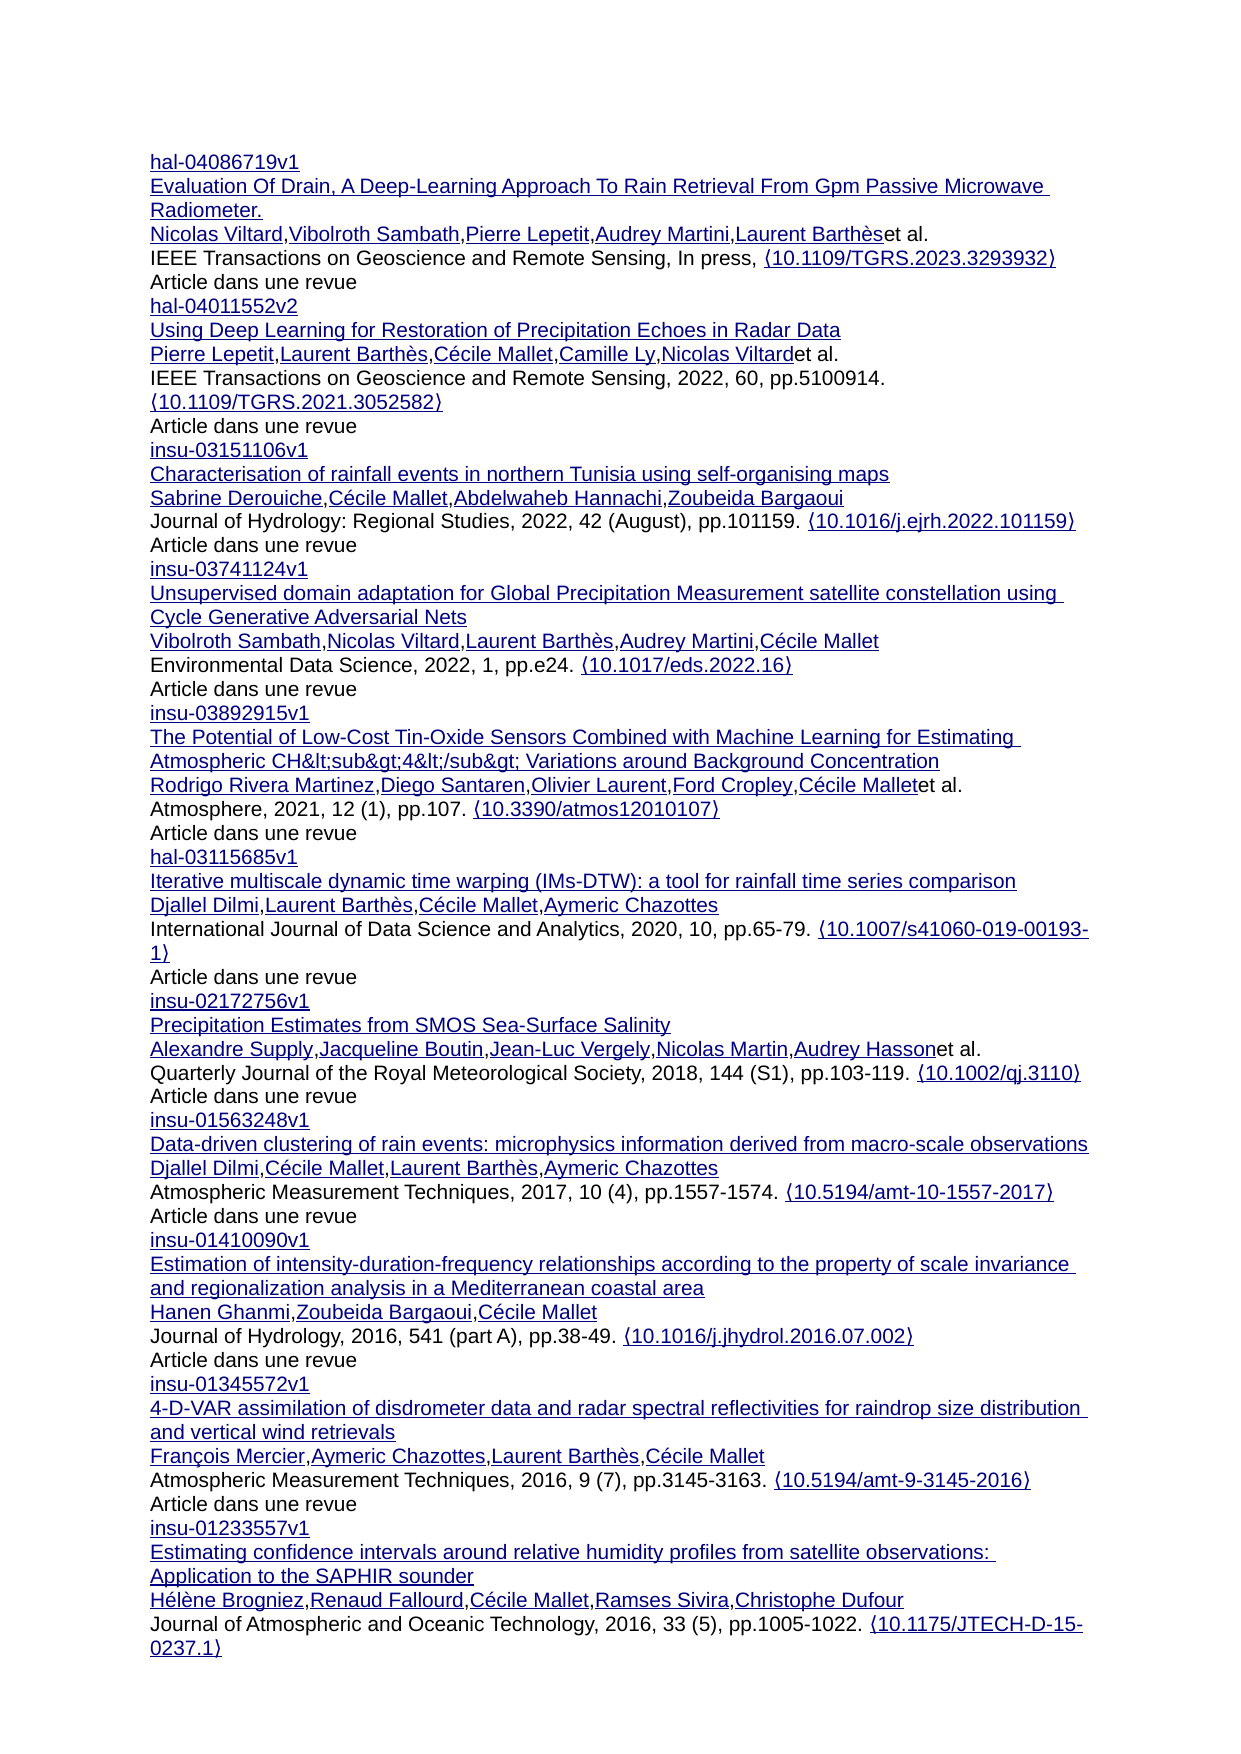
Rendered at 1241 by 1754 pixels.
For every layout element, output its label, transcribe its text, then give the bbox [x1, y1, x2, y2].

table_cell The Potential of Low-Cost Tin-Oxide Sensors Combined with Machine Learning for Estimating Atmospheric CH&lt;sub&gt;4&lt;/sub&gt; Variations around Background Concentration Rodrigo Rivera Martinez,Diego Santaren,Olivier Laurent,Ford Cropley,Cécile Malletet al. Atmosphere, 2021, 12 (1), pp.107. ⟨10.3390/atmos12010107⟩ Article dans une revue hal-03115685v1 [150, 725, 1090, 869]
table_cell Estimation of intensity-duration-frequency relationships according to the property of scale invariance and regionalization analysis in a Mediterranean coastal area Hanen Ghanmi,Zoubeida Bargaoui,Cécile Mallet Journal of Hydrology, 2016, 541 (part A), pp.38-49. ⟨10.1016/j.jhydrol.2016.07.002⟩ Article dans une revue insu-01345572v1 [150, 1252, 1090, 1396]
table_cell Data-driven clustering of rain events: microphysics information derived from macro-scale observations Djallel Dilmi,Cécile Mallet,Laurent Barthès,Aymeric Chazottes Atmospheric Measurement Techniques, 2017, 10 (4), pp.1557-1574. ⟨10.5194/amt-10-1557-2017⟩ Article dans une revue insu-01410090v1 [150, 1132, 1090, 1252]
table_cell Evaluation Of Drain, A Deep-Learning Approach To Rain Retrieval From Gpm Passive Microwave Radiometer. Nicolas Viltard,Vibolroth Sambath,Pierre Lepetit,Audrey Martini,Laurent Barthèset al. IEEE Transactions on Geoscience and Remote Sensing, In press, ⟨10.1109/TGRS.2023.3293932⟩ Article dans une revue hal-04011552v2 [150, 174, 1090, 318]
table_cell Estimating confidence intervals around relative humidity profiles from satellite observations: Application to the SAPHIR sounder Hélène Brogniez,Renaud Fallourd,Cécile Mallet,Ramses Sivira,Christophe Dufour Journal of Atmospheric and Oceanic Technology, 2016, 33 (5), pp.1005-1022. ⟨10.1175/JTECH-D-15-0237.1⟩ [150, 1540, 1090, 1659]
table_cell Characterisation of rainfall events in northern Tunisia using self-organising maps Sabrine Derouiche,Cécile Mallet,Abdelwaheb Hannachi,Zoubeida Bargaoui Journal of Hydrology: Regional Studies, 2022, 42 (August), pp.101159. ⟨10.1016/j.ejrh.2022.101159⟩ Article dans une revue insu-03741124v1 [150, 461, 1090, 581]
table_cell Precipitation Estimates from SMOS Sea-Surface Salinity Alexandre Supply,Jacqueline Boutin,Jean-Luc Vergely,Nicolas Martin,Audrey Hassonet al. Quarterly Journal of the Royal Meteorological Society, 2018, 144 (S1), pp.103-119. ⟨10.1002/qj.3110⟩ Article dans une revue insu-01563248v1 [150, 1013, 1090, 1132]
table_cell Using Deep Learning for Restoration of Precipitation Echoes in Radar Data Pierre Lepetit,Laurent Barthès,Cécile Mallet,Camille Ly,Nicolas Viltardet al. IEEE Transactions on Geoscience and Remote Sensing, 2022, 60, pp.5100914. ⟨10.1109/TGRS.2021.3052582⟩ Article dans une revue insu-03151106v1 [150, 318, 1090, 461]
table_cell hal-04086719v1 [150, 150, 1090, 174]
table_cell 4-D-VAR assimilation of disdrometer data and radar spectral reflectivities for raindrop size distribution and vertical wind retrievals François Mercier,Aymeric Chazottes,Laurent Barthès,Cécile Mallet Atmospheric Measurement Techniques, 2016, 9 (7), pp.3145-3163. ⟨10.5194/amt-9-3145-2016⟩ Article dans une revue insu-01233557v1 [150, 1396, 1090, 1539]
table_cell Iterative multiscale dynamic time warping (IMs-DTW): a tool for rainfall time series comparison Djallel Dilmi,Laurent Barthès,Cécile Mallet,Aymeric Chazottes International Journal of Data Science and Analytics, 2020, 10, pp.65-79. ⟨10.1007/s41060-019-00193-1⟩ Article dans une revue insu-02172756v1 [150, 869, 1090, 1012]
table_cell Unsupervised domain adaptation for Global Precipitation Measurement satellite constellation using Cycle Generative Adversarial Nets Vibolroth Sambath,Nicolas Viltard,Laurent Barthès,Audrey Martini,Cécile Mallet Environmental Data Science, 2022, 1, pp.e24. ⟨10.1017/eds.2022.16⟩ Article dans une revue insu-03892915v1 [150, 581, 1090, 725]
